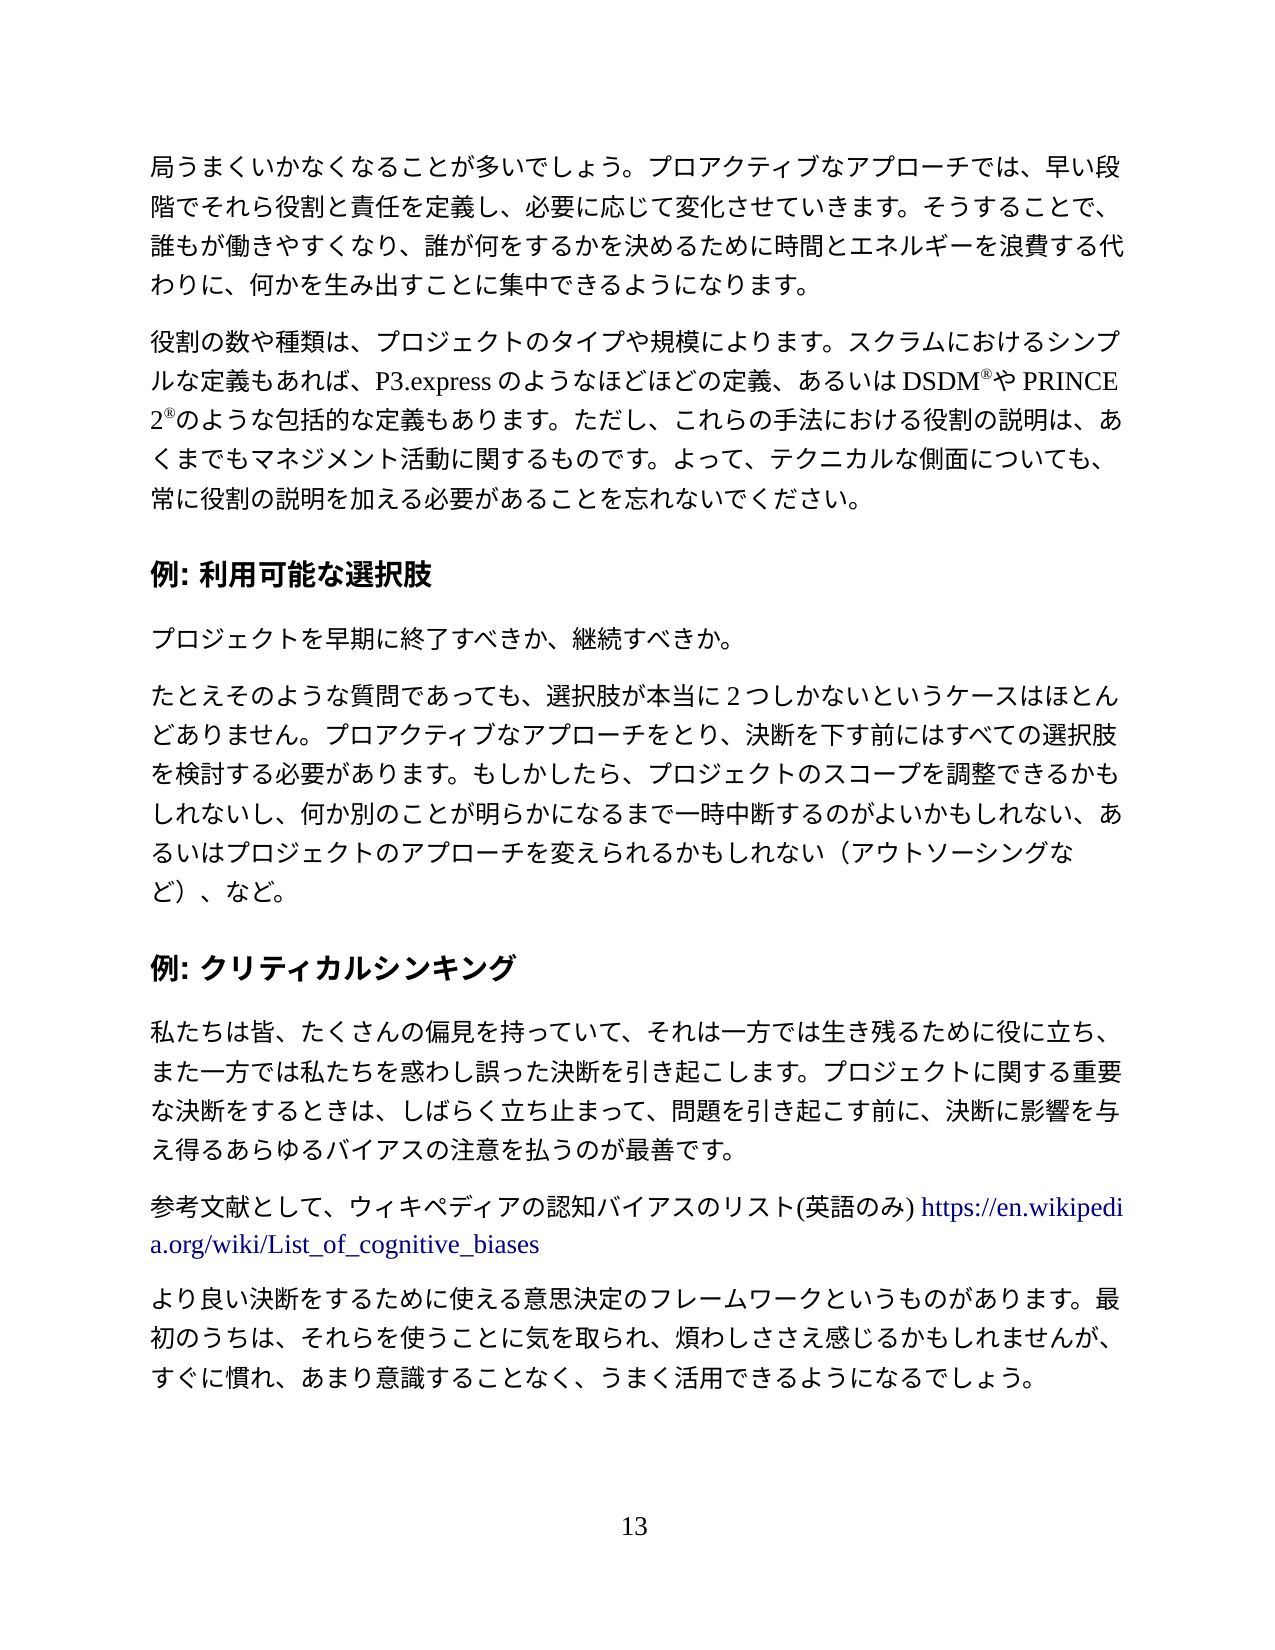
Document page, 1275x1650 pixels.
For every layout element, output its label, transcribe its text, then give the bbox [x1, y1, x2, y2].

subtitle 例: クリティカルシンキング [150, 948, 1125, 988]
subtitle 例: 利用可能な選択肢 [150, 554, 1125, 594]
text 局うまくいかなくなることが多いでしょう。プロアクティブなアプローチでは、早い段階でそれら役割と責任を定義し、必要に応じて変化させていきます。そうすることで、誰もが働きやすくなり、誰が何をするかを決めるために時間とエネルギーを浪費する代わりに、何かを生み出すことに集中できるようになります。 [150, 150, 1125, 302]
text たとえそのような質問であっても、選択肢が本当に2つしかないというケースはほとんどありません。プロアクティブなアプローチをとり、決断を下す前にはすべての選択肢を検討する必要があります。もしかしたら、プロジェクトのスコープを調整できるかもしれないし、何か別のことが明らかになるまで一時中断するのがよいかもしれない、あるいはプロジェクトのアプローチを変えられるかもしれない（アウトソーシングなど）、など。 [150, 679, 1125, 909]
text より良い決断をするために使える意思決定のフレームワークというものがあります。最初のうちは、それらを使うことに気を取られ、煩わしささえ感じるかもしれませんが、すぐに慣れ、あまり意識することなく、うまく活用できるようになるでしょう。 [150, 1282, 1125, 1394]
text 参考文献として、ウィキペディアの認知バイアスのリスト(英語のみ) https://en.wikipedia.org/wiki/List_of_cognitive_biases [150, 1189, 1125, 1259]
text プロジェクトを早期に終了すべきか、継続すべきか。 [150, 622, 1125, 656]
text 役割の数や種類は、プロジェクトのタイプや規模によります。スクラムにおけるシンプルな定義もあれば、P3.expressのようなほどほどの定義、あるいはDSDM®やPRINCE2®のような包括的な定義もあります。ただし、これらの手法における役割の説明は、あくまでもマネジメント活動に関するものです。よって、テクニカルな側面についても、常に役割の説明を加える必要があることを忘れないでください。 [150, 324, 1125, 515]
text 私たちは皆、たくさんの偏見を持っていて、それは一方では生き残るために役に立ち、また一方では私たちを惑わし誤った決断を引き起こします。プロジェクトに関する重要な決断をするときは、しばらく立ち止まって、問題を引き起こす前に、決断に影響を与え得るあらゆるバイアスの注意を払うのが最善です。 [150, 1015, 1125, 1167]
